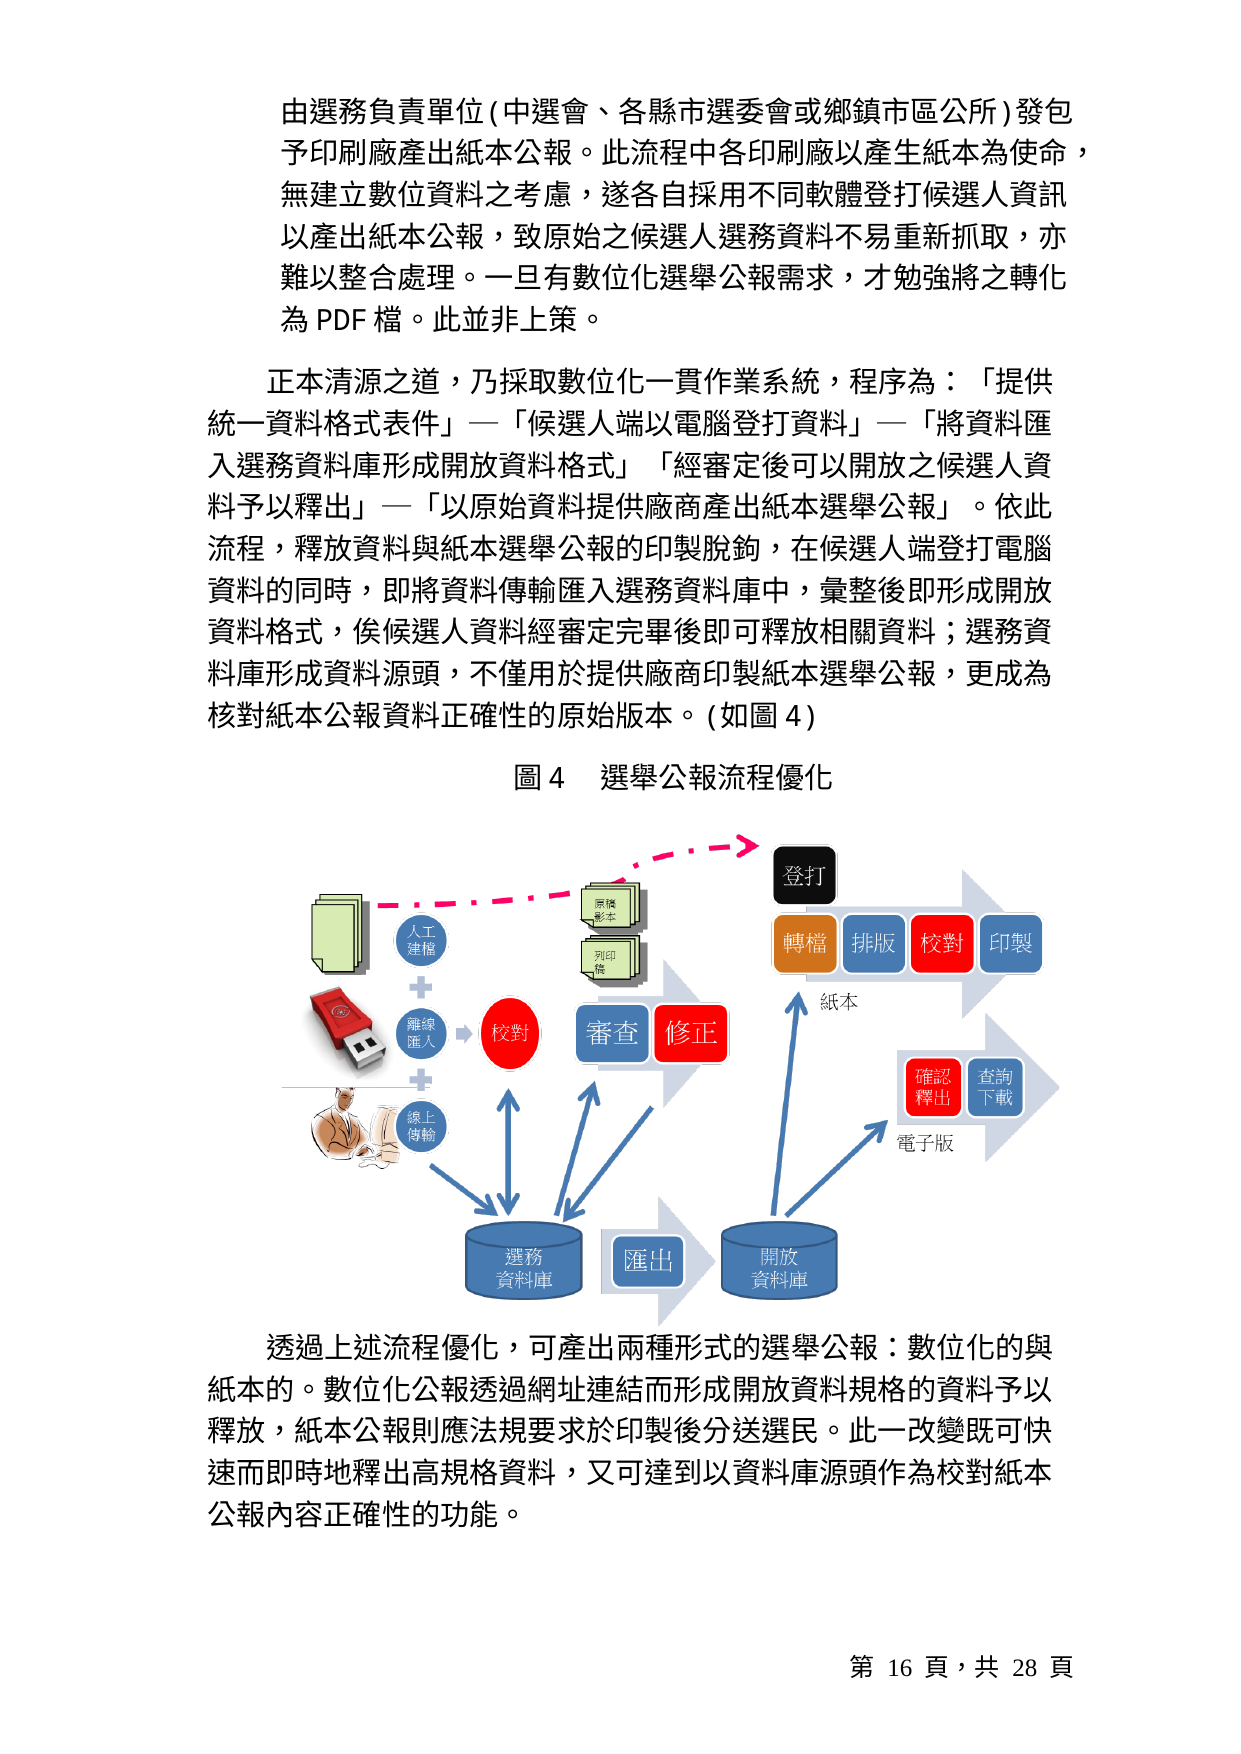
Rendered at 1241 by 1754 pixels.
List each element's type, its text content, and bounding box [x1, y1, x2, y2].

text 透過上述流程優化，可產出兩種形式的選舉公報：數位化的與紙本的。數位化公報透過網址連結而形成開放資料規格的資料予以釋放，紙本公報則應法規要求於印製後分送選民。此一改變既可快速而即時地釋出高規格資料，又可達到以資料庫源頭作為校對紙本公報內容正確性的功能。 [207, 818, 1081, 1533]
text C. 數位化一貫作業產出選舉公報：過去選舉公報著重在紙本印製，由選務負責單位(中選會、各縣市選委會或鄉鎮市區公所)發包予印刷廠產出紙本公報。此流程中各印刷廠以產生紙本為使命，無建立數位資料之考慮，遂各自採用不同軟體登打候選人資訊以產出紙本公報，致原始之候選人選務資料不易重新抓取，亦難以整合處理。一旦有數位化選舉公報需求，才勉強將之轉化為PDF檔。此並非上策。 [236, 89, 1081, 339]
text 正本清源之道，乃採取數位化一貫作業系統，程序為：「提供統一資料格式表件」─「候選人端以電腦登打資料」─「將資料匯入選務資料庫形成開放資料格式」「經審定後可以開放之候選人資料予以釋出」─「以原始資料提供廠商產出紙本選舉公報」。依此流程，釋放資料與紙本選舉公報的印製脫鉤，在候選人端登打電腦資料的同時，即將資料傳輸匯入選務資料庫中，彙整後即形成開放資料格式，俟候選人資料經審定完畢後即可釋放相關資料；選務資料庫形成資料源頭，不僅用於提供廠商印製紙本選舉公報，更成為核對紙本公報資料正確性的原始版本。(如圖4) [207, 359, 1081, 734]
text 圖4 選舉公報流程優化 [207, 755, 1081, 797]
